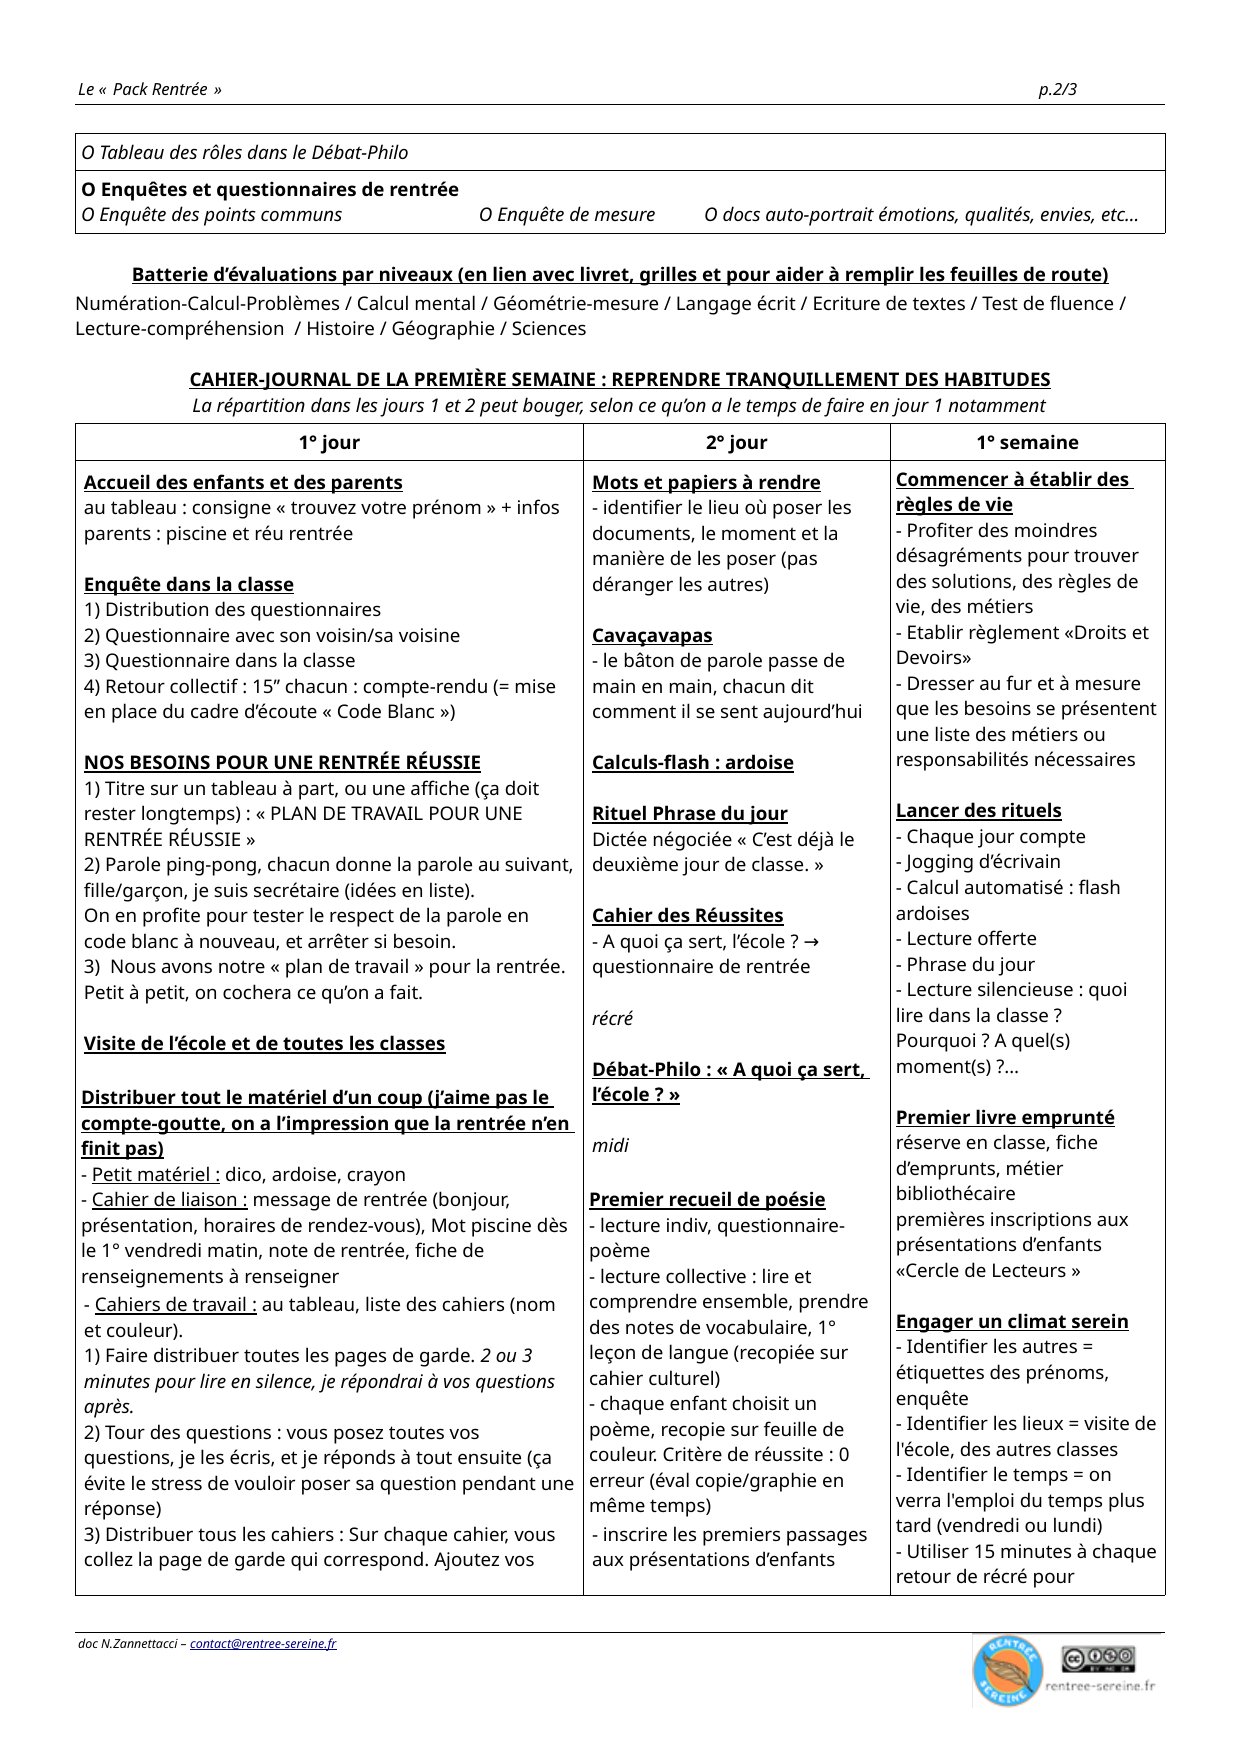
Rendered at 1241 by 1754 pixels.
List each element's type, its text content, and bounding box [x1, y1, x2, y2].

table_cell Accueil des enfants et des parents au tableau : consigne « trouvez votre prénom » + infos parents : piscine et réu rentrée Enquête dans la classe 1) Distribution des questionnaires 2) Questionnaire avec son voisin/sa voisine 3) Questionnaire dans la classe 4) Retour collectif : 15’’ chacun : compte-rendu (= mise en place du cadre d’écoute « Code Blanc ») Nos besoins pour une rentrée réussie 1) Titre sur un tableau à part, ou une affiche (ça doit rester longtemps) : « PLAN DE TRAVAIL POUR UNE RENTRÉE RÉUSSIE » 2) Parole ping-pong, chacun donne la parole au suivant, fille/garçon, je suis secrétaire (idées en liste). On en profite pour tester le respect de la parole en code blanc à nouveau, et arrêter si besoin. 3) Nous avons notre « plan de travail » pour la rentrée. Petit à petit, on cochera ce qu’on a fait. Visite de l’école et de toutes les classes Distribuer tout le matériel d’un coup (j’aime pas le compte-goutte, on a l’impression que la rentrée n’en finit pas) - Petit matériel : dico, ardoise, crayon - Cahier de liaison : message de rentrée (bonjour, présentation, horaires de rendez-vous), Mot piscine dès le 1° vendredi matin, note de rentrée, fiche de renseignements à renseigner - Cahiers de travail : au tableau, liste des cahiers (nom et couleur). 1) Faire distribuer toutes les pages de garde. 2 ou 3 minutes pour lire en silence, je répondrai à vos questions après. 2) Tour des questions : vous posez toutes vos questions, je les écris, et je réponds à tout ensuite (ça évite le stress de vouloir poser sa question pendant une réponse) 3) Distribuer tous les cahiers : Sur chaque cahier, vous collez la page de garde qui correspond. Ajoutez vos [76, 461, 583, 1595]
table_header 1° semaine [891, 424, 1165, 460]
table_cell Mots et papiers à rendre - identifier le lieu où poser les documents, le moment et la manière de les poser (pas déranger les autres) Cavaçavapas - le bâton de parole passe de main en main, chacun dit comment il se sent aujourd’hui Calculs-flash : ardoise Rituel Phrase du jour Dictée négociée « C’est déjà le deuxième jour de classe. » Cahier des Réussites - A quoi ça sert, l’école ? → questionnaire de rentrée récré Débat-Philo : « A quoi ça sert, l’école ? » midi Premier recueil de poésie - lecture indiv, questionnaire-poème - lecture collective : lire et comprendre ensemble, prendre des notes de vocabulaire, 1° leçon de langue (recopiée sur cahier culturel) - chaque enfant choisit un poème, recopie sur feuille de couleur. Critère de réussite : 0 erreur (éval copie/graphie en même temps) - inscrire les premiers passages aux présentations d’enfants [584, 461, 890, 1595]
table_header 2° jour [584, 424, 890, 460]
text CAHIER-JOURNAL DE LA PREMIÈRE SEMAINE : REPRENDRE TRANQUILLEMENT DES HABITUDES [75, 366, 1165, 392]
text Numération-Calcul-Problèmes / Calcul mental / Géométrie-mesure / Langage écrit / Ecriture de textes / Test de fluence / Lecture-compréhension / Histoire / Géographie / Sciences [75, 290, 1165, 341]
table_header 1° jour [76, 424, 583, 460]
table_cell O Tableau des rôles dans le Débat-Philo [76, 134, 1165, 170]
table_cell Commencer à établir des règles de vie - Profiter des moindres désagréments pour trouver des solutions, des règles de vie, des métiers - Etablir règlement «Droits et Devoirs» - Dresser au fur et à mesure que les besoins se présentent une liste des métiers ou responsabilités nécessaires Lancer des rituels - Chaque jour compte - Jogging d’écrivain - Calcul automatisé : flash ardoises - Lecture offerte - Phrase du jour - Lecture silencieuse : quoi lire dans la classe ? Pourquoi ? A quel(s) moment(s) ?… Premier livre emprunté réserve en classe, fiche d’emprunts, métier bibliothécaire premières inscriptions aux présentations d’enfants «Cercle de Lecteurs » Engager un climat serein - Identifier les autres = étiquettes des prénoms, enquête - Identifier les lieux = visite de l'école, des autres classes - Identifier le temps = on verra l'emploi du temps plus tard (vendredi ou lundi) - Utiliser 15 minutes à chaque retour de récré pour [891, 461, 1165, 1595]
picture [972, 1633, 1162, 1708]
text La répartition dans les jours 1 et 2 peut bouger, selon ce qu’on a le temps de faire en jour 1 notamment [75, 392, 1165, 417]
text Batterie d’évaluations par niveaux (en lien avec livret, grilles et pour aider à remplir les feuilles de route) [75, 258, 1165, 290]
table_cell O Enquêtes et questionnaires de rentrée O Enquête des points communs O Enquête de mesure O docs auto-portrait émotions, qualités, envies, etc... [76, 171, 1165, 233]
